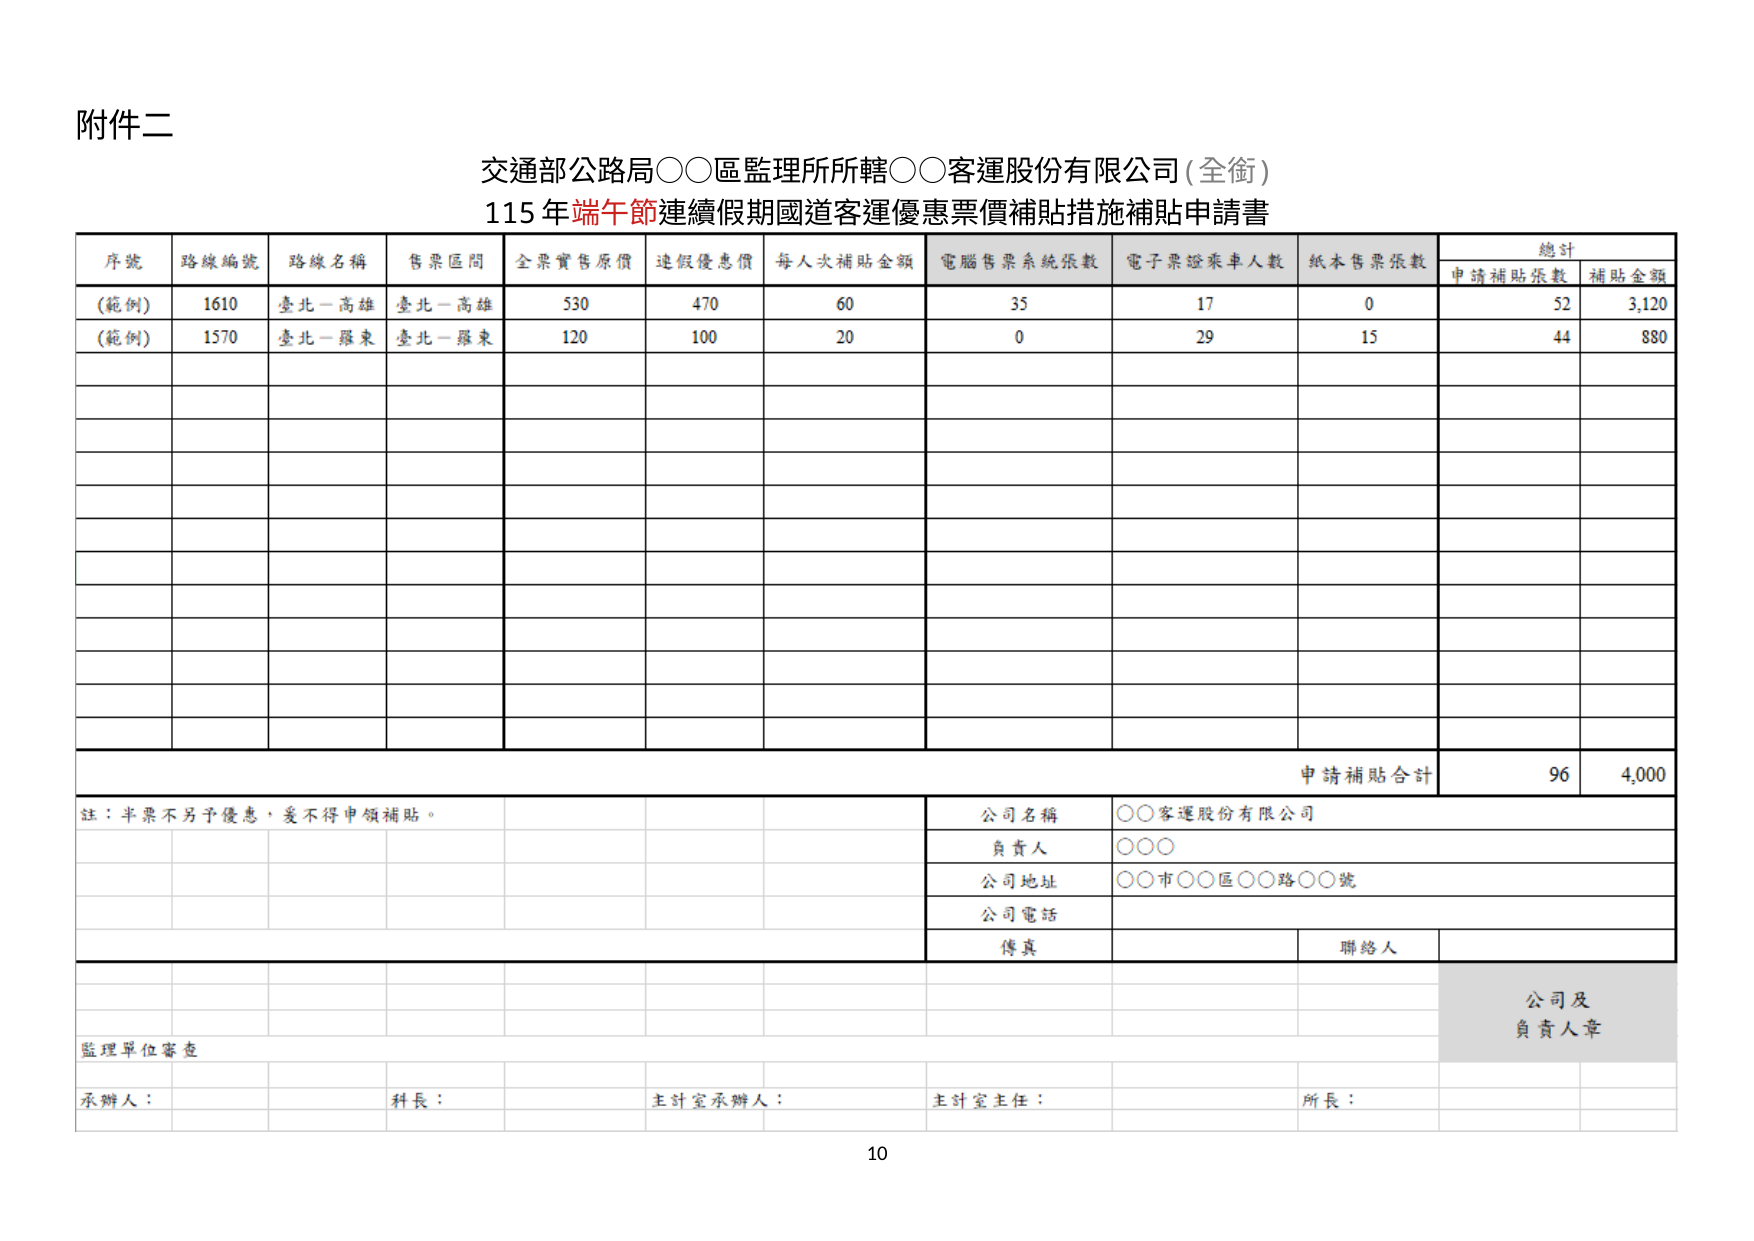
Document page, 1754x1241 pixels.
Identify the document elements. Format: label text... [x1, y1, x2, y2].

text 附件二 [75, 99, 1679, 147]
text 115年端午節連續假期國道客運優惠票價補貼措施補貼申請書 [75, 190, 1679, 232]
picture [75, 232, 1679, 1132]
text 交通部公路局○○區監理所所轄○○客運股份有限公司(全銜) [75, 147, 1679, 190]
